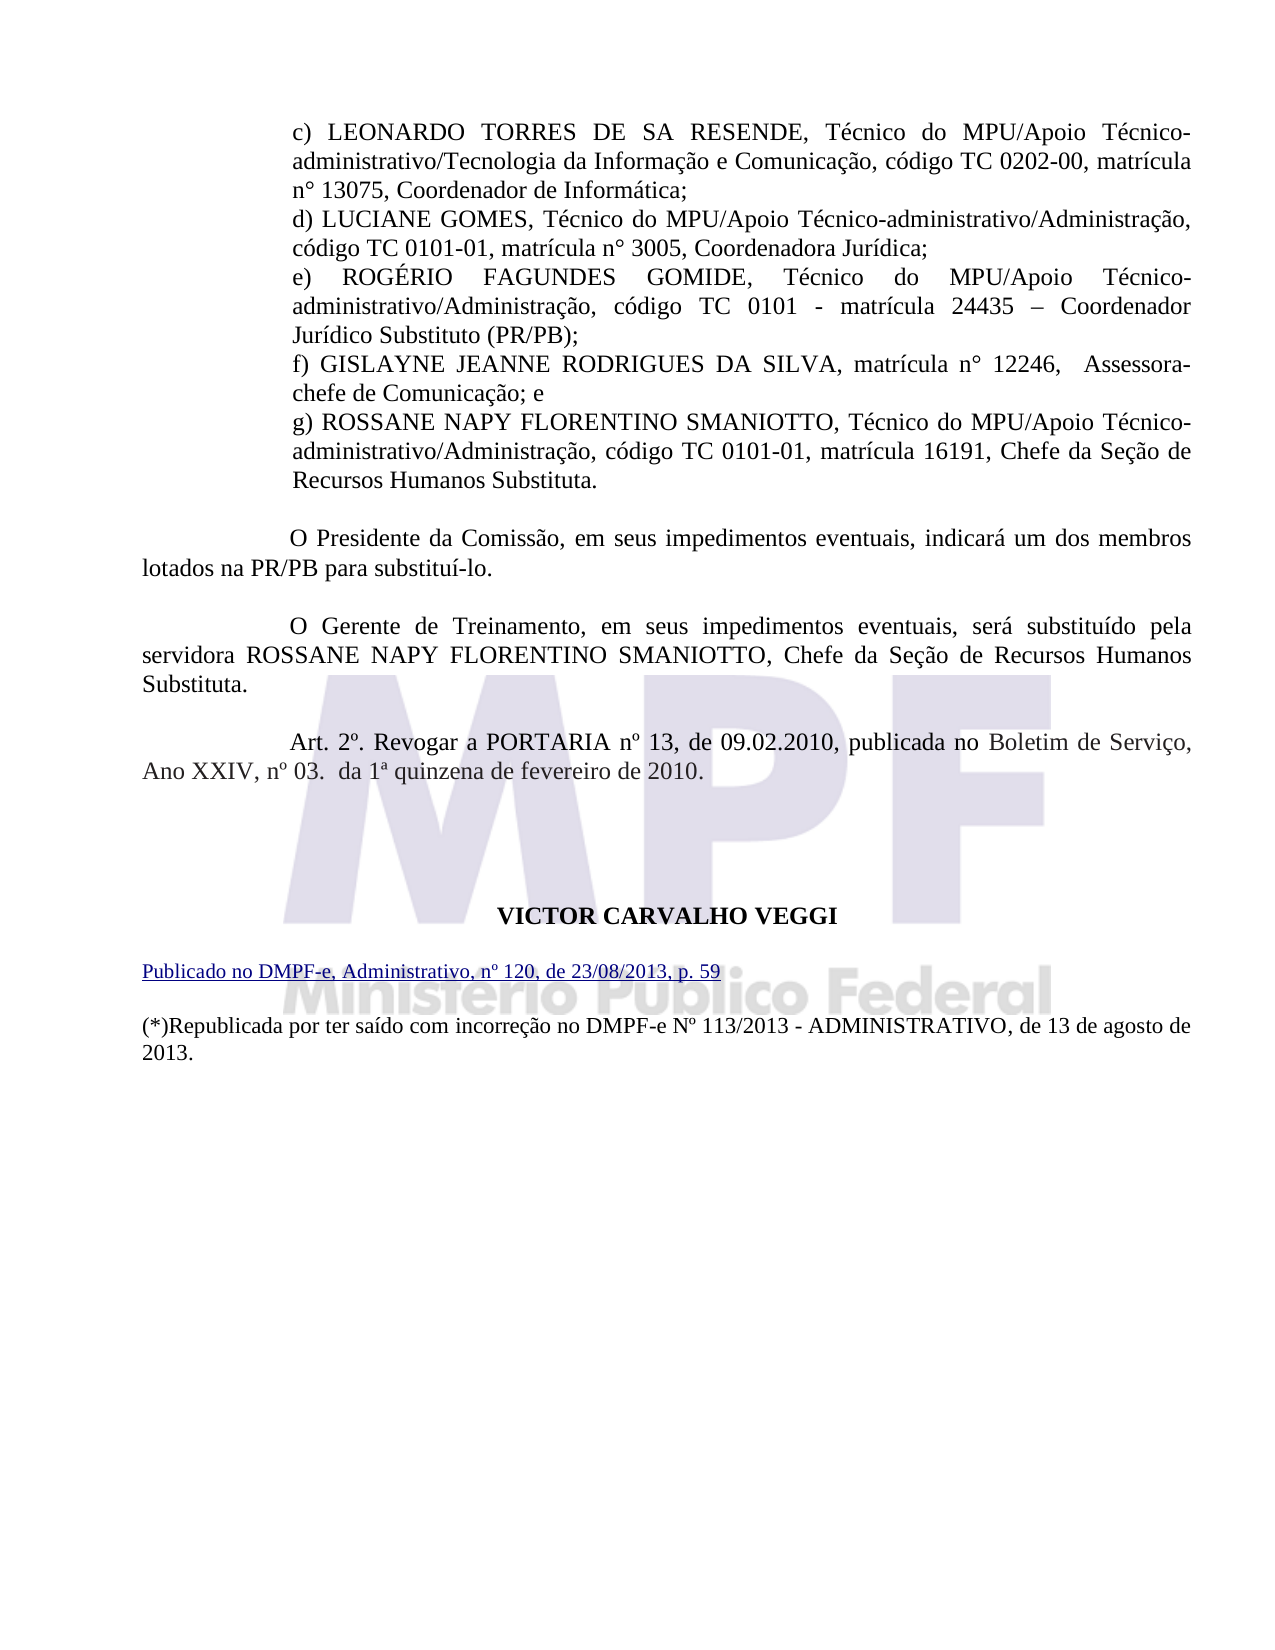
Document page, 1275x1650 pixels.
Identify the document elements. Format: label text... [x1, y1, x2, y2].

text c) LEONARDO TORRES DE SA RESENDE, Técnico do MPU/Apoio Técnico-administrativo/Tecnologia da Informação e Comunicação, código TC 0202-00, matrícula n° 13075, Coordenador de Informática; [292, 116, 1192, 204]
text f) GISLAYNE JEANNE RODRIGUES DA SILVA, matrícula n° 12246, Assessora-chefe de Comunicação; e [292, 349, 1192, 407]
text d) LUCIANE GOMES, Técnico do MPU/Apoio Técnico-administrativo/Administração, código TC 0101-01, matrícula n° 3005, Coordenadora Jurídica; [292, 204, 1192, 262]
picture [283, 698, 1051, 727]
text O Presidente da Comissão, em seus impedimentos eventuais, indicará um dos membros lotados na PR/PB para substituí-lo. [142, 523, 1192, 581]
text O Gerente de Treinamento, em seus impedimentos eventuais, será substituído pela servidora ROSSANE NAPY FLORENTINO SMANIOTTO, Chefe da Seção de Recursos Humanos Substituta. [142, 611, 1192, 698]
text VICTOR CARVALHO VEGGI [142, 901, 1192, 930]
text e) ROGÉRIO FAGUNDES GOMIDE, Técnico do MPU/Apoio Técnico-administrativo/Administração, código TC 0101 - matrícula 24435 – Coordenador Jurídico Substituto (PR/PB); [292, 262, 1192, 349]
picture [283, 930, 1051, 959]
text Art. 2º. Revogar a PORTARIA nº 13, de 09.02.2010, publicada no Boletim de Serviço, Ano XXIV, nº 03. da 1ª quinzena de fevereiro de 2010. [142, 727, 1192, 785]
text g) ROSSANE NAPY FLORENTINO SMANIOTTO, Técnico do MPU/Apoio Técnico-administrativo/Administração, código TC 0101-01, matrícula 16191, Chefe da Seção de Recursos Humanos Substituta. [292, 407, 1192, 494]
picture [283, 983, 1051, 1012]
text (*)Republicada por ter saído com incorreção no DMPF-e Nº 113/2013 - ADMINISTRATIVO, de 13 de agosto de 2013. [142, 1012, 1192, 1066]
text Publicado no DMPF-e, Administrativo, nº 120, de 23/08/2013, p. 59 [142, 959, 1192, 983]
picture [283, 785, 1051, 901]
